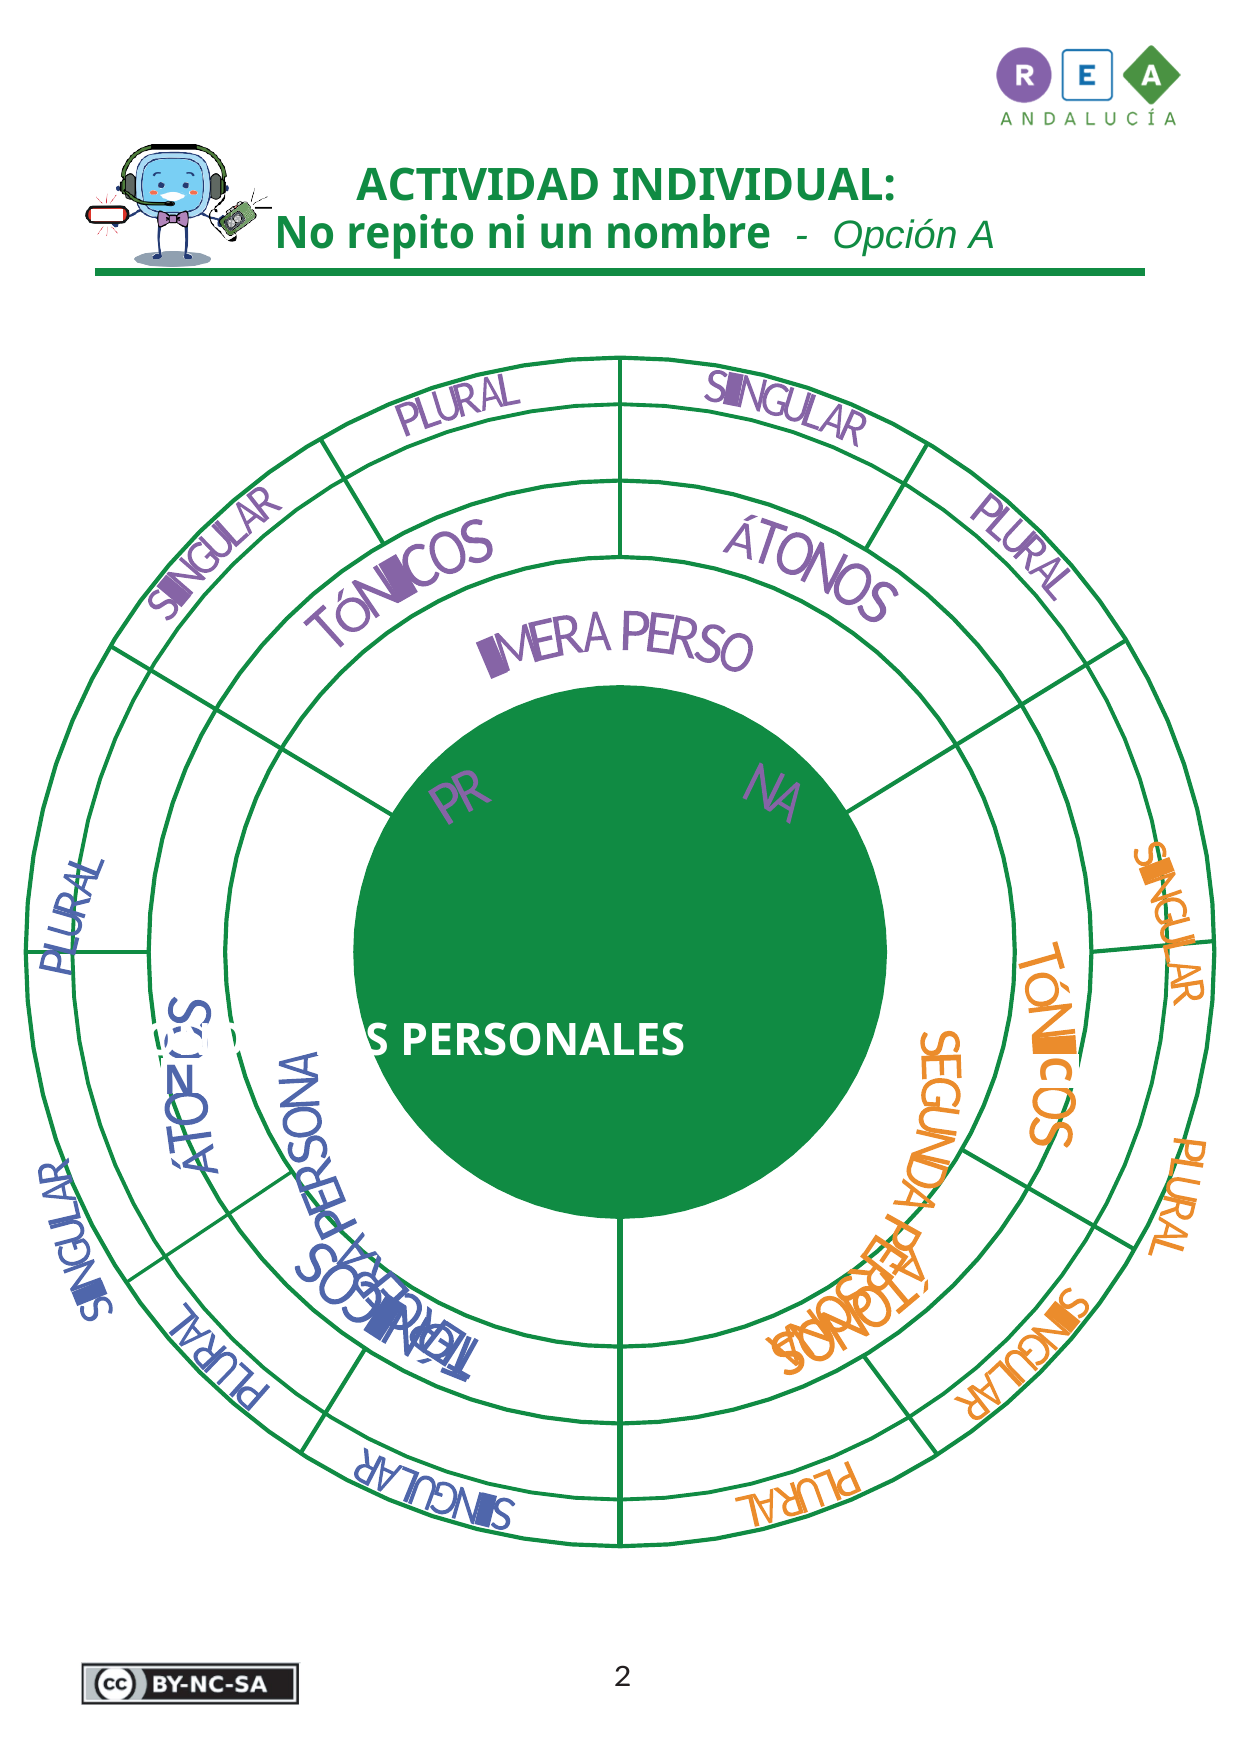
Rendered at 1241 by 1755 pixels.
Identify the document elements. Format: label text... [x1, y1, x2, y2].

subtitle PRONOMBRES PERSONALES [31, 1008, 82, 1069]
subtitle PRONOMBRES PERSONALES [0, 1008, 35, 1069]
subtitle PRONOMBRES PERSONALES [78, 1008, 163, 1093]
subtitle PRONOMBRES PERSONALES [185, 1008, 206, 1030]
subtitle PRONOMBRES PERSONALES [155, 1008, 181, 1028]
text C [1031, 1056, 1079, 1088]
text N [163, 1058, 209, 1093]
subtitle PRONOMBRES PERSONALES [201, 1008, 240, 1069]
